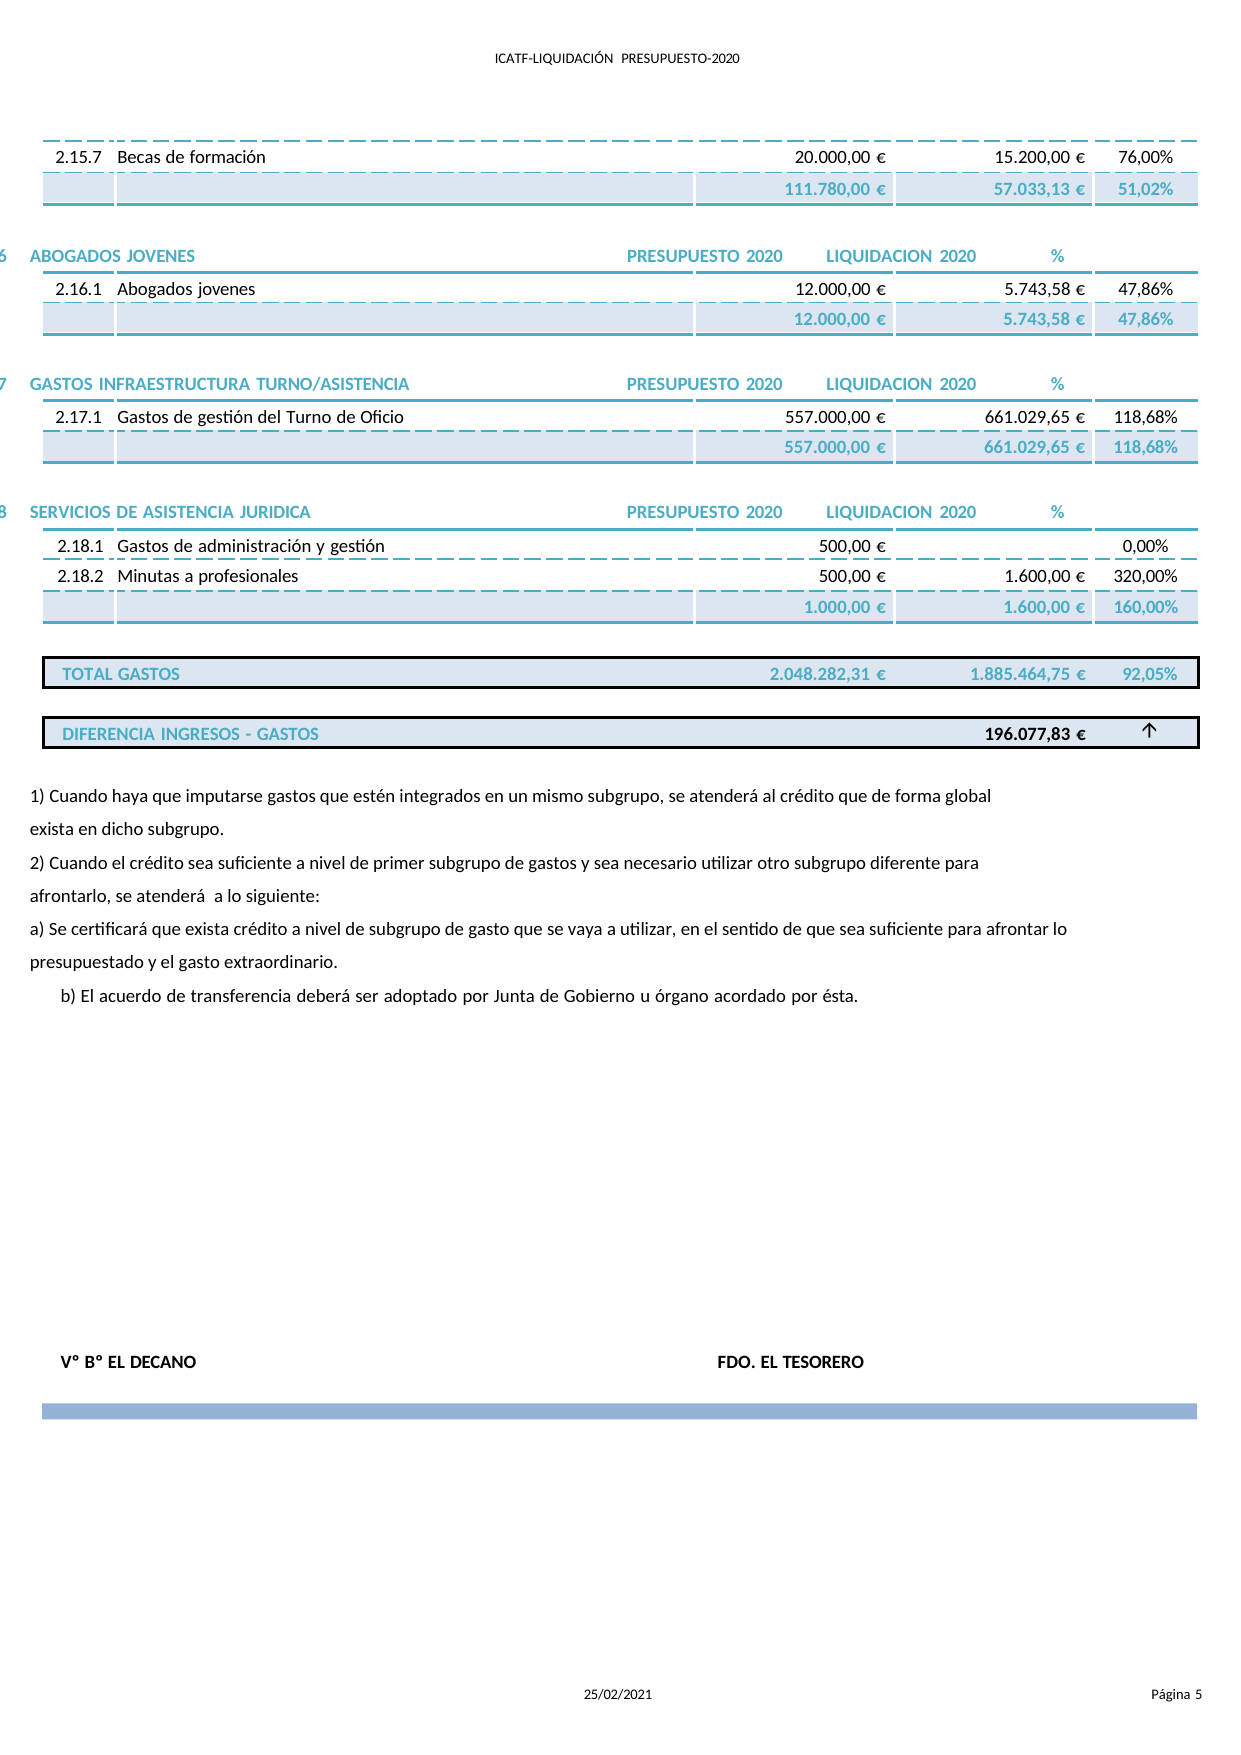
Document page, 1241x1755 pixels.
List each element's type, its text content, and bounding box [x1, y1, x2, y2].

list El acuerdo de transferencia deberá ser adoptado por Junta de Gobierno u órgano acordado por ésta. [60, 984, 1211, 1007]
table_header 2.16.1 [43, 274, 114, 302]
text Vº Bº EL DECANO FDO. EL TESORERO [60, 1350, 1211, 1373]
table_cell [1102, 689, 1199, 716]
table_cell 1.600,00 € [896, 558, 1092, 590]
table_cell 1.600,00 € [896, 590, 1092, 621]
table_cell 12.000,00 € [696, 302, 893, 332]
table_header 15.200,00 € [896, 140, 1092, 172]
table_cell [117, 590, 693, 621]
table_header 5.743,58 € [896, 274, 1092, 302]
table_cell [43, 302, 114, 332]
list Se certificará que exista crédito a nivel de subgrupo de gasto que se vaya a utilizar, en el sentido de que sea suficiente para afrontar lo presupuestado y el gasto extraordinario. [29, 917, 1124, 973]
list Cuando haya que imputarse gastos que estén integrados en un mismo subgrupo, se atenderá al crédito que de forma global exista en dicho subgrupo. [29, 784, 1030, 840]
table_cell [927, 689, 1102, 716]
table_header TOTAL GASTOS [45, 659, 546, 686]
table_cell 160,00% [1095, 590, 1198, 621]
list GASTOS INFRAESTRUCTURA TURNO/ASISTENCIA PRESUPUESTO 2020 LIQUIDACION 2020 % [0, 372, 1211, 395]
table_header Gastos de administración y gestión [117, 531, 693, 558]
table_cell 320,00% [1095, 558, 1198, 590]
table_header [896, 531, 1092, 558]
table_header 47,86% [1095, 274, 1198, 302]
table_header Becas de formación [117, 140, 693, 172]
table_header 1.885.464,75 € [927, 659, 1102, 686]
list SERVICIOS DE ASISTENCIA JURIDICA PRESUPUESTO 2020 LIQUIDACION 2020 % [0, 501, 1211, 523]
table_cell [546, 719, 927, 746]
table_cell [43, 689, 546, 716]
table_cell 500,00 € [696, 558, 893, 590]
table_header 0,00% [1095, 531, 1198, 558]
table_cell 111.780,00 € [696, 172, 893, 202]
table_header 118,68% [1095, 402, 1198, 430]
table_header 661.029,65 € [896, 402, 1092, 430]
table_cell DIFERENCIA INGRESOS - GASTOS [45, 719, 546, 746]
table_cell  [1102, 719, 1197, 746]
table_cell Minutas a profesionales [117, 558, 693, 590]
table_header Abogados jovenes [117, 274, 693, 302]
table_header 2.15.7 [43, 140, 114, 172]
table_cell 118,68% [1095, 430, 1198, 461]
table_cell [43, 590, 114, 621]
table_cell 47,86% [1095, 302, 1198, 332]
table_header 557.000,00 € [696, 402, 893, 430]
table_cell [43, 172, 114, 202]
list ABOGADOS JOVENES PRESUPUESTO 2020 LIQUIDACION 2020 % [0, 244, 1211, 267]
table_cell 557.000,00 € [696, 430, 893, 461]
table_header 2.17.1 [43, 402, 114, 430]
table_cell [117, 302, 693, 332]
table_header 20.000,00 € [696, 140, 893, 172]
list Cuando el crédito sea suficiente a nivel de primer subgrupo de gastos y sea necesario utilizar otro subgrupo diferente para afrontarlo, se atenderá a lo siguiente: [29, 851, 1018, 907]
table_cell [43, 430, 114, 461]
table_header 76,00% [1095, 140, 1198, 172]
table_cell 57.033,13 € [896, 172, 1092, 202]
table_cell [546, 689, 927, 716]
table_cell 5.743,58 € [896, 302, 1092, 332]
table_cell 196.077,83 € [927, 719, 1102, 746]
table_header 2.048.282,31 € [546, 659, 927, 686]
table_header 92,05% [1102, 659, 1197, 686]
table_cell 2.18.2 [43, 558, 114, 590]
table_header 2.18.1 [43, 531, 114, 558]
table_cell 51,02% [1095, 172, 1198, 202]
table_cell [117, 172, 693, 202]
table_cell 1.000,00 € [696, 590, 893, 621]
table_cell 661.029,65 € [896, 430, 1092, 461]
table_header 500,00 € [696, 531, 893, 558]
table_cell [117, 430, 693, 461]
table_header 12.000,00 € [696, 274, 893, 302]
table_header Gastos de gestión del Turno de Oficio [117, 402, 693, 430]
